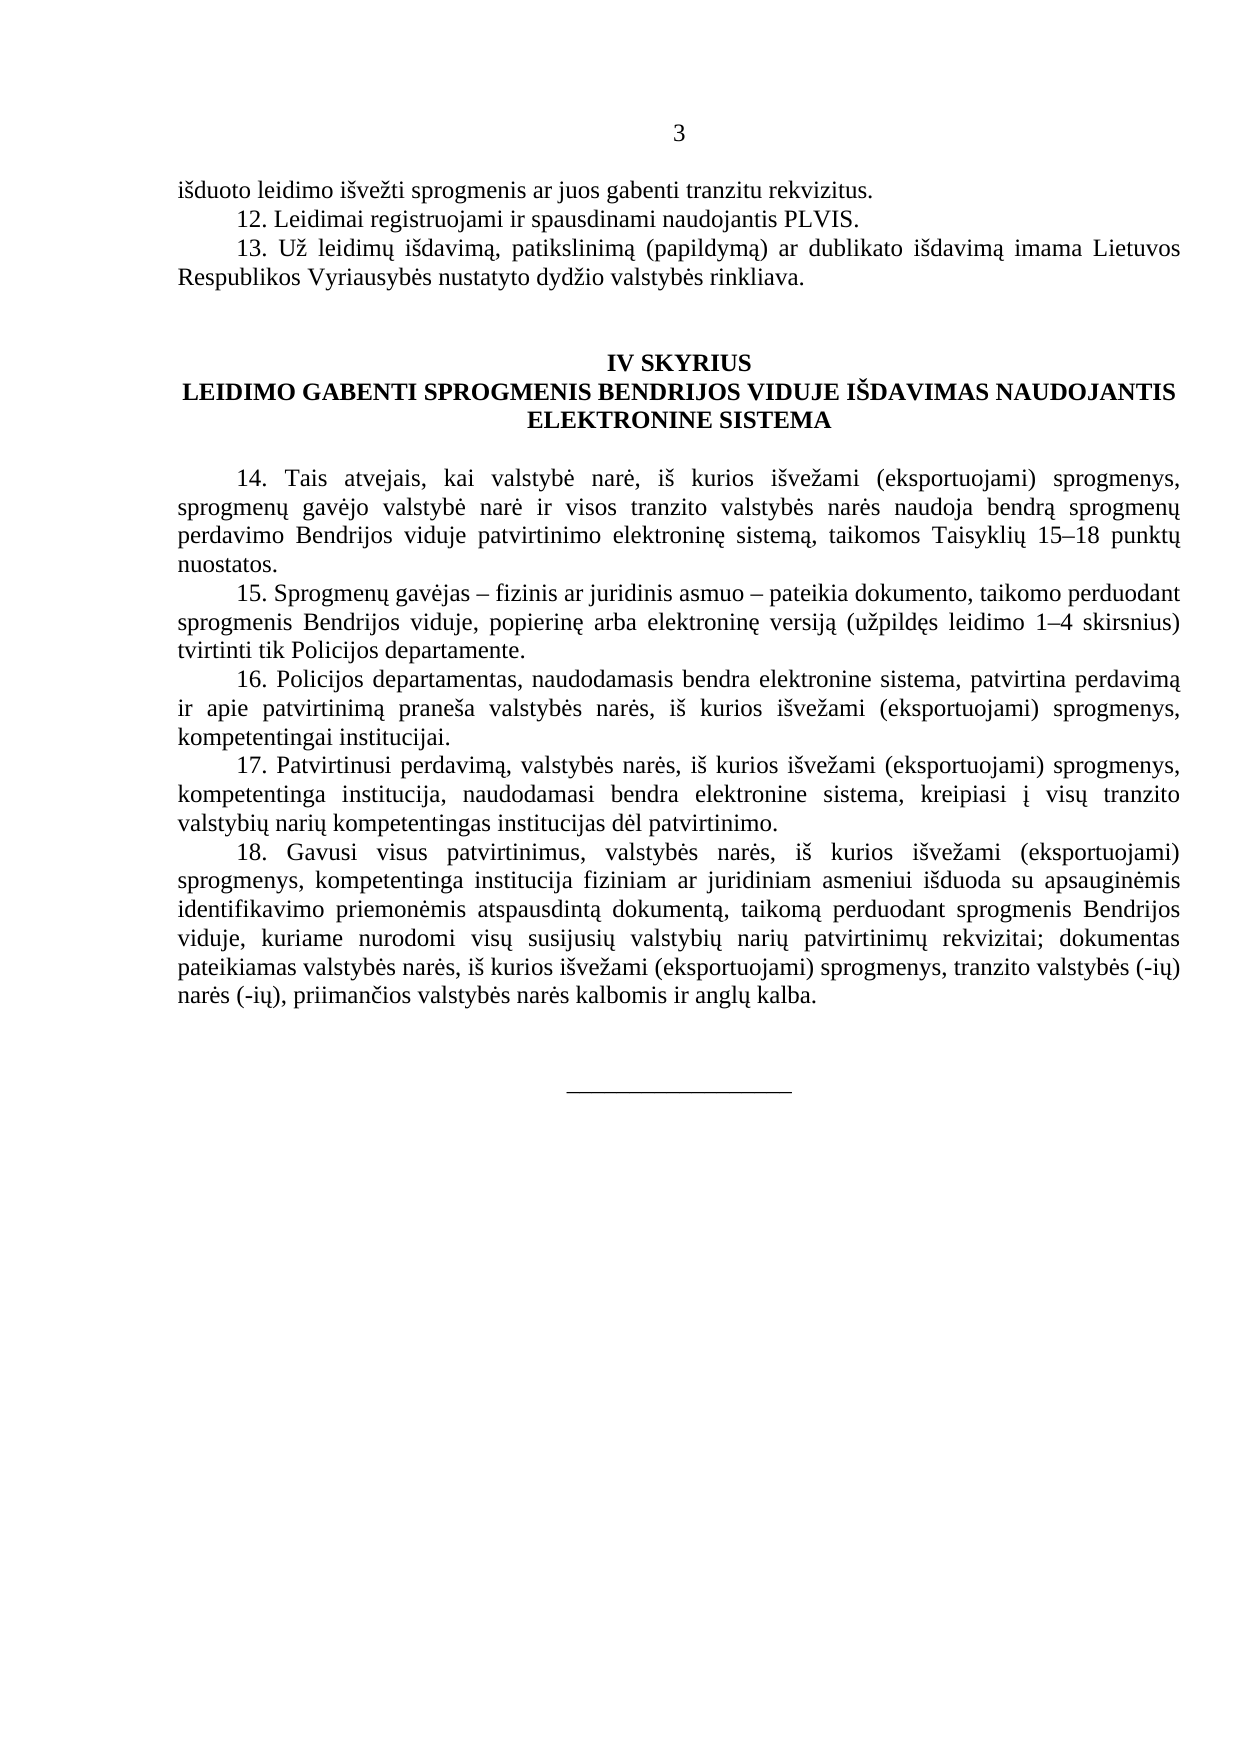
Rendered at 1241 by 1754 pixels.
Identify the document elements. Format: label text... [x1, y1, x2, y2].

text 15. Sprogmenų gavėjas – fizinis ar juridinis asmuo – pateikia dokumento, taikomo perduodant sprogmenis Bendrijos viduje, popierinę arba elektroninę versiją (užpildęs leidimo 1–4 skirsnius) tvirtinti tik Policijos departamente. [177, 578, 1181, 664]
text 14. Tais atvejais, kai valstybė narė, iš kurios išvežami (eksportuojami) sprogmenys, sprogmenų gavėjo valstybė narė ir visos tranzito valstybės narės naudoja bendrą sprogmenų perdavimo Bendrijos viduje patvirtinimo elektroninę sistemą, taikomos Taisyklių 15–18 punktų nuostatos. [177, 463, 1181, 578]
text IV SKYRIUS [177, 348, 1181, 377]
text 16. Policijos departamentas, naudodamasis bendra elektronine sistema, patvirtina perdavimą ir apie patvirtinimą praneša valstybės narės, iš kurios išvežami (eksportuojami) sprogmenys, kompetentingai institucijai. [177, 664, 1181, 751]
text 18. Gavusi visus patvirtinimus, valstybės narės, iš kurios išvežami (eksportuojami) sprogmenys, kompetentinga institucija fiziniam ar juridiniam asmeniui išduoda su apsauginėmis identifikavimo priemonėmis atspausdintą dokumentą, taikomą perduodant sprogmenis Bendrijos viduje, kuriame nurodomi visų susijusių valstybių narių patvirtinimų rekvizitai; dokumentas pateikiamas valstybės narės, iš kurios išvežami (eksportuojami) sprogmenys, tranzito valstybės (-ių) narės (-ių), priimančios valstybės narės kalbomis ir anglų kalba. [177, 837, 1181, 1009]
text __________________ [177, 1067, 1181, 1096]
text LEIDIMO GABENTI SPROGMENIS BENDRIJOS VIDUJE IŠDAVIMAS NAUDOJANTIS ELEKTRONINE SISTEMA [177, 377, 1181, 434]
text 17. Patvirtinusi perdavimą, valstybės narės, iš kurios išvežami (eksportuojami) sprogmenys, kompetentinga institucija, naudodamasi bendra elektronine sistema, kreipiasi į visų tranzito valstybių narių kompetentingas institucijas dėl patvirtinimo. [177, 751, 1181, 837]
text išduoto leidimo išvežti sprogmenis ar juos gabenti tranzitu rekvizitus. [177, 176, 1181, 204]
text 12. Leidimai registruojami ir spausdinami naudojantis PLVIS. [177, 204, 1181, 233]
text 13. Už leidimų išdavimą, patikslinimą (papildymą) ar dublikato išdavimą imama Lietuvos Respublikos Vyriausybės nustatyto dydžio valstybės rinkliava. [177, 233, 1181, 291]
